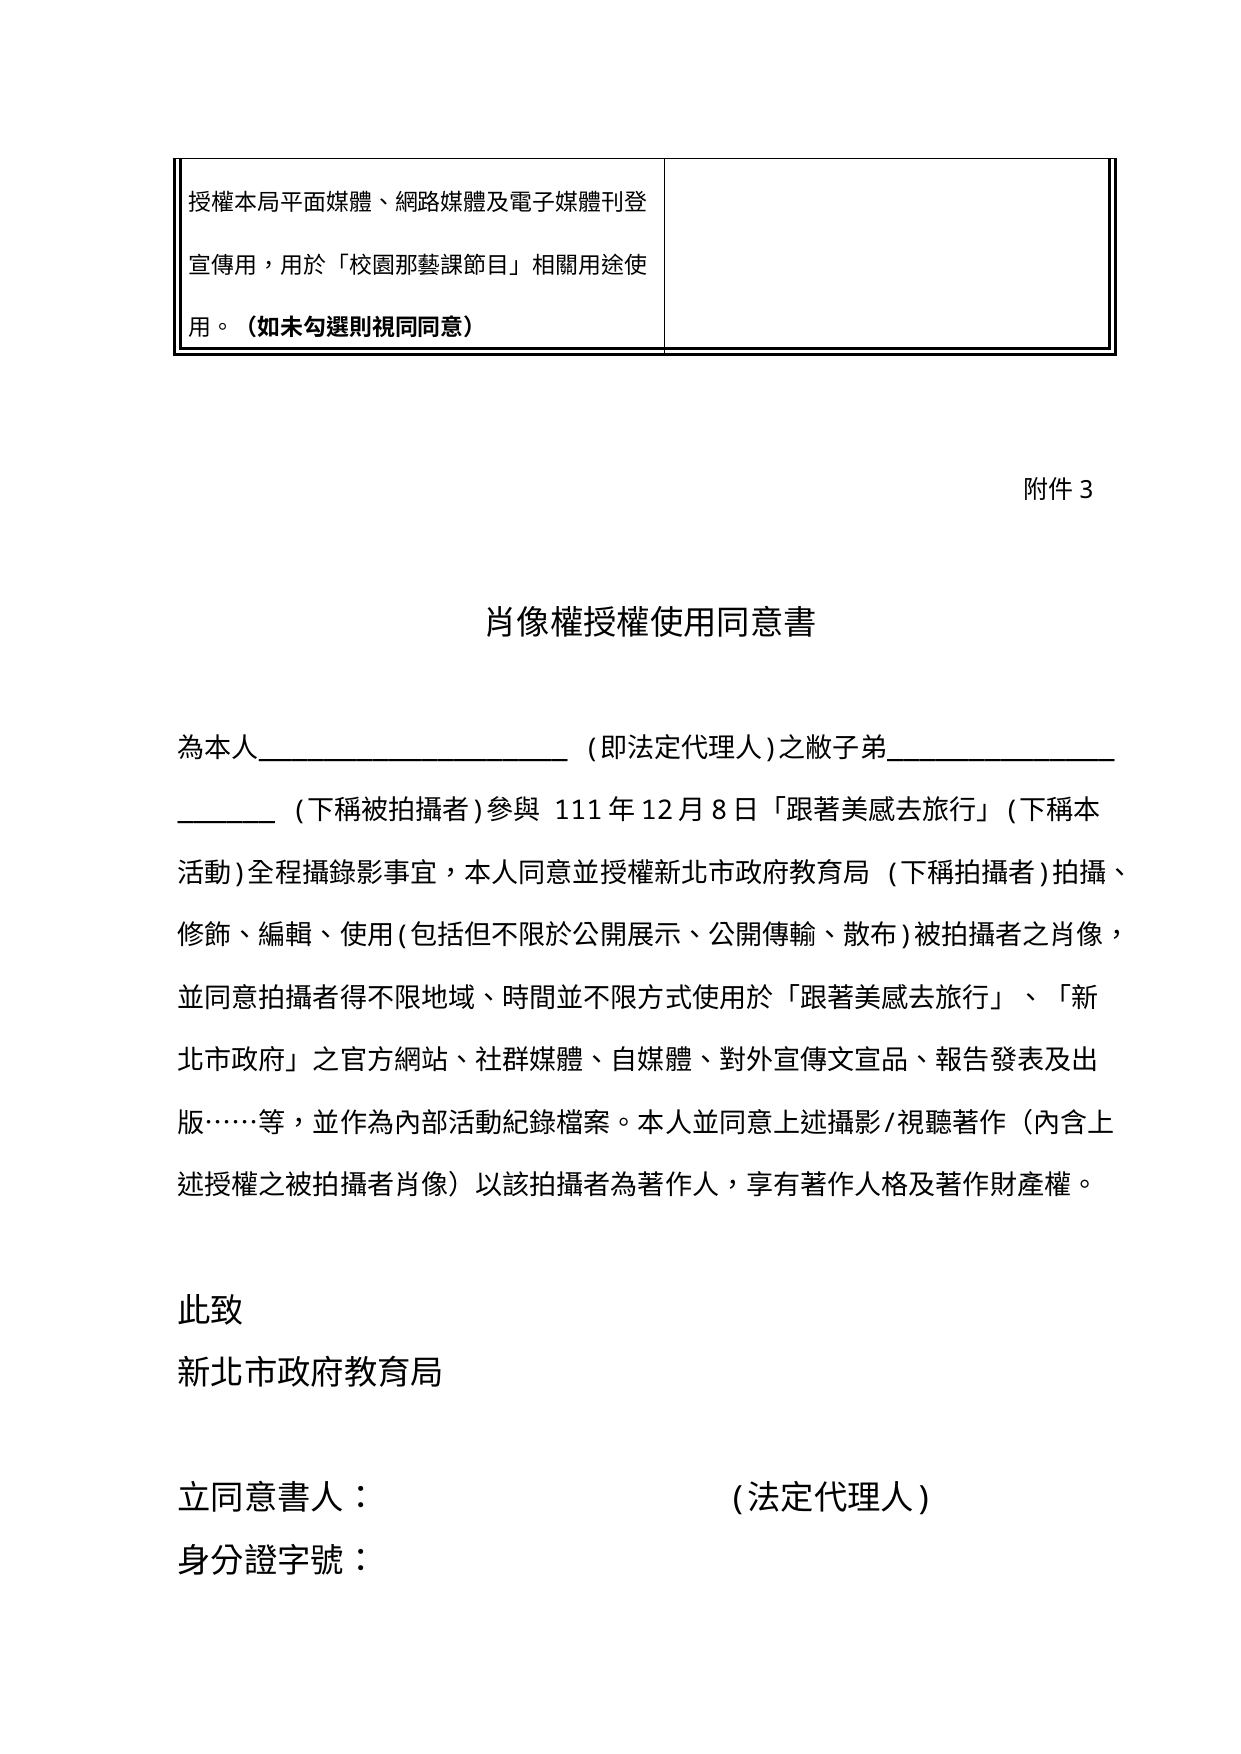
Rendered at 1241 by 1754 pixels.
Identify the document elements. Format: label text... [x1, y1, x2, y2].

text 立同意書人： (法定代理人) [177, 1454, 1122, 1516]
table_cell [665, 159, 1108, 347]
table_cell 授權本局平面媒體、網路媒體及電子媒體刊登宣傳用，用於「校園那藝課節目」相關用途使用。（如未勾選則視同同意） [182, 159, 664, 347]
text 肖像權授權使用同意書 [177, 579, 1008, 641]
text [1112, 579, 1122, 641]
text 為本人___________________ (即法定代理人)之敝子弟____________________ (下稱被拍攝者)參與 111年12月8日「跟著美感去旅行」(下稱本活動)全程攝錄影事宜，本人同意並授權新北市政府教育局 (下稱拍攝者)拍攝、修飾、編輯、使用(包括但不限於公開展示、公開傳輸、散布)被拍攝者之肖像，並同意拍攝者得不限地域、時間並不限方式使用於「跟著美感去旅行」、「新北市政府」之官方網站、社群媒體、自媒體、對外宣傳文宣品、報告發表及出版……等，並作為內部活動紀錄檔案。本人並同意上述攝影/視聽著作（內含上述授權之被拍攝者肖像）以該拍攝者為著作人，享有著作人格及著作財產權。 [177, 704, 1122, 1204]
text 附件3 [1023, 470, 1097, 506]
text 此致 [177, 1266, 1122, 1329]
text 身分證字號： [177, 1516, 1122, 1579]
text 新北市政府教育局 [177, 1329, 1122, 1391]
